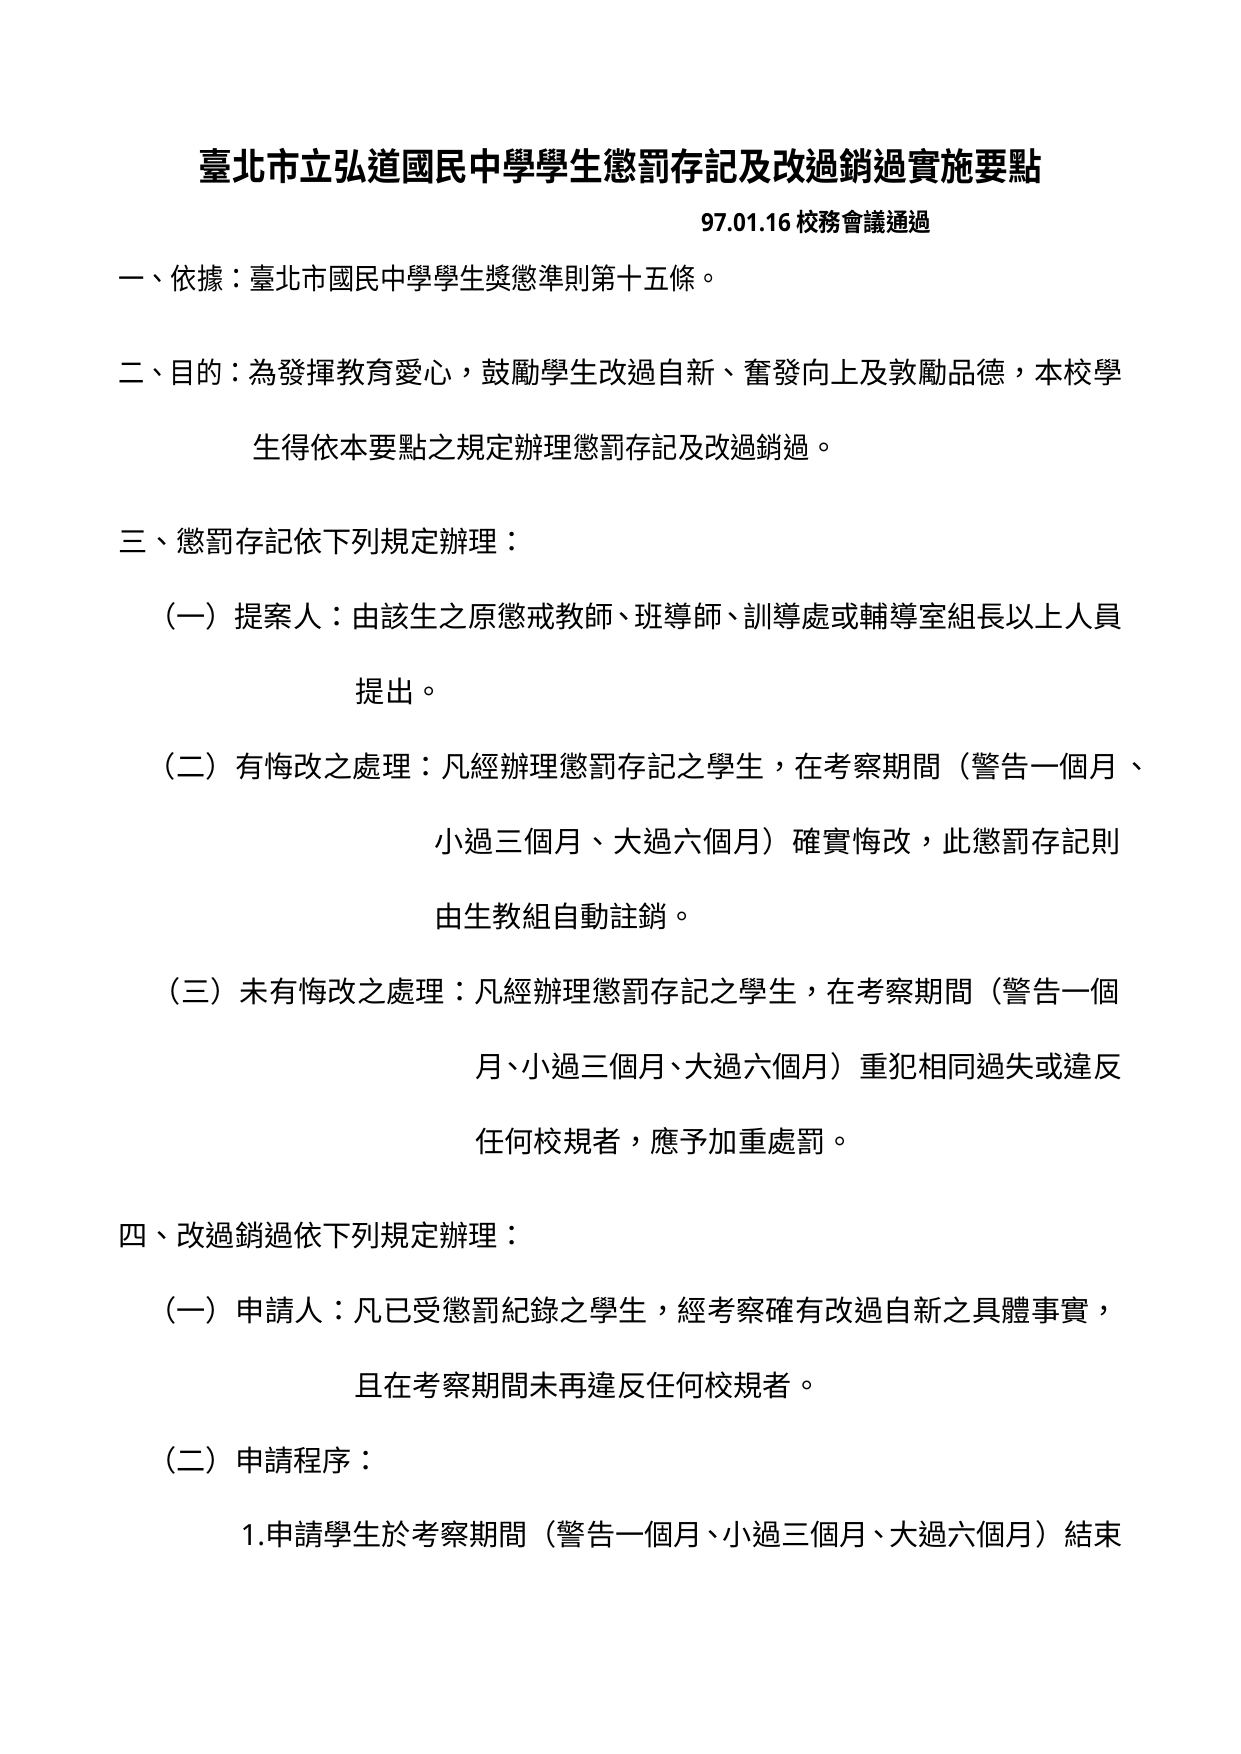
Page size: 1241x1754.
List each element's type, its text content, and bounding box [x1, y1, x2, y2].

text 三、懲罰存記依下列規定辦理： [118, 502, 1122, 577]
text 97.01.16校務會議通過 [118, 202, 1122, 239]
text （一）提案人：由該生之原懲戒教師、班導師、訓導處或輔導室組長以上人員提出。 [147, 577, 1122, 727]
text 臺北市立弘道國民中學學生懲罰存記及改過銷過實施要點 [118, 127, 1122, 202]
text （二）申請程序： [118, 1421, 1122, 1496]
text 一、依據：臺北市國民中學學生獎懲準則第十五條。 [118, 239, 1122, 314]
text 四、改過銷過依下列規定辦理： [118, 1196, 1122, 1271]
text （二）有悔改之處理：凡經辦理懲罰存記之學生，在考察期間（警告一個月、小過三個月、大過六個月）確實悔改，此懲罰存記則由生教組自動註銷。 [147, 727, 1122, 952]
text 二、目的：為發揮教育愛心，鼓勵學生改過自新、奮發向上及敦勵品德，本校學生得依本要點之規定辦理懲罰存記及改過銷過。 [118, 333, 1122, 483]
text 1.申請學生於考察期間（警告一個月、小過三個月、大過六個月）結束後，自行填妥改過銷過申請表（如附表），經原懲戒教師、班導師、訓導處或輔導室組長以上人員同意並提供有關證明或加註考察意見後，再經班導師、班上任課教師、訓導處或輔導室組長以上人員附署。（警告需一人附署，小過需三人附署，大過需四人附署） [240, 1496, 1122, 1571]
text （一）申請人：凡已受懲罰紀錄之學生，經考察確有改過自新之具體事實，且在考察期間未再違反任何校規者。 [147, 1271, 1122, 1421]
text （三）未有悔改之處理：凡經辦理懲罰存記之學生，在考察期間（警告一個月、小過三個月、大過六個月）重犯相同過失或違反任何校規者，應予加重處罰。 [152, 952, 1122, 1177]
